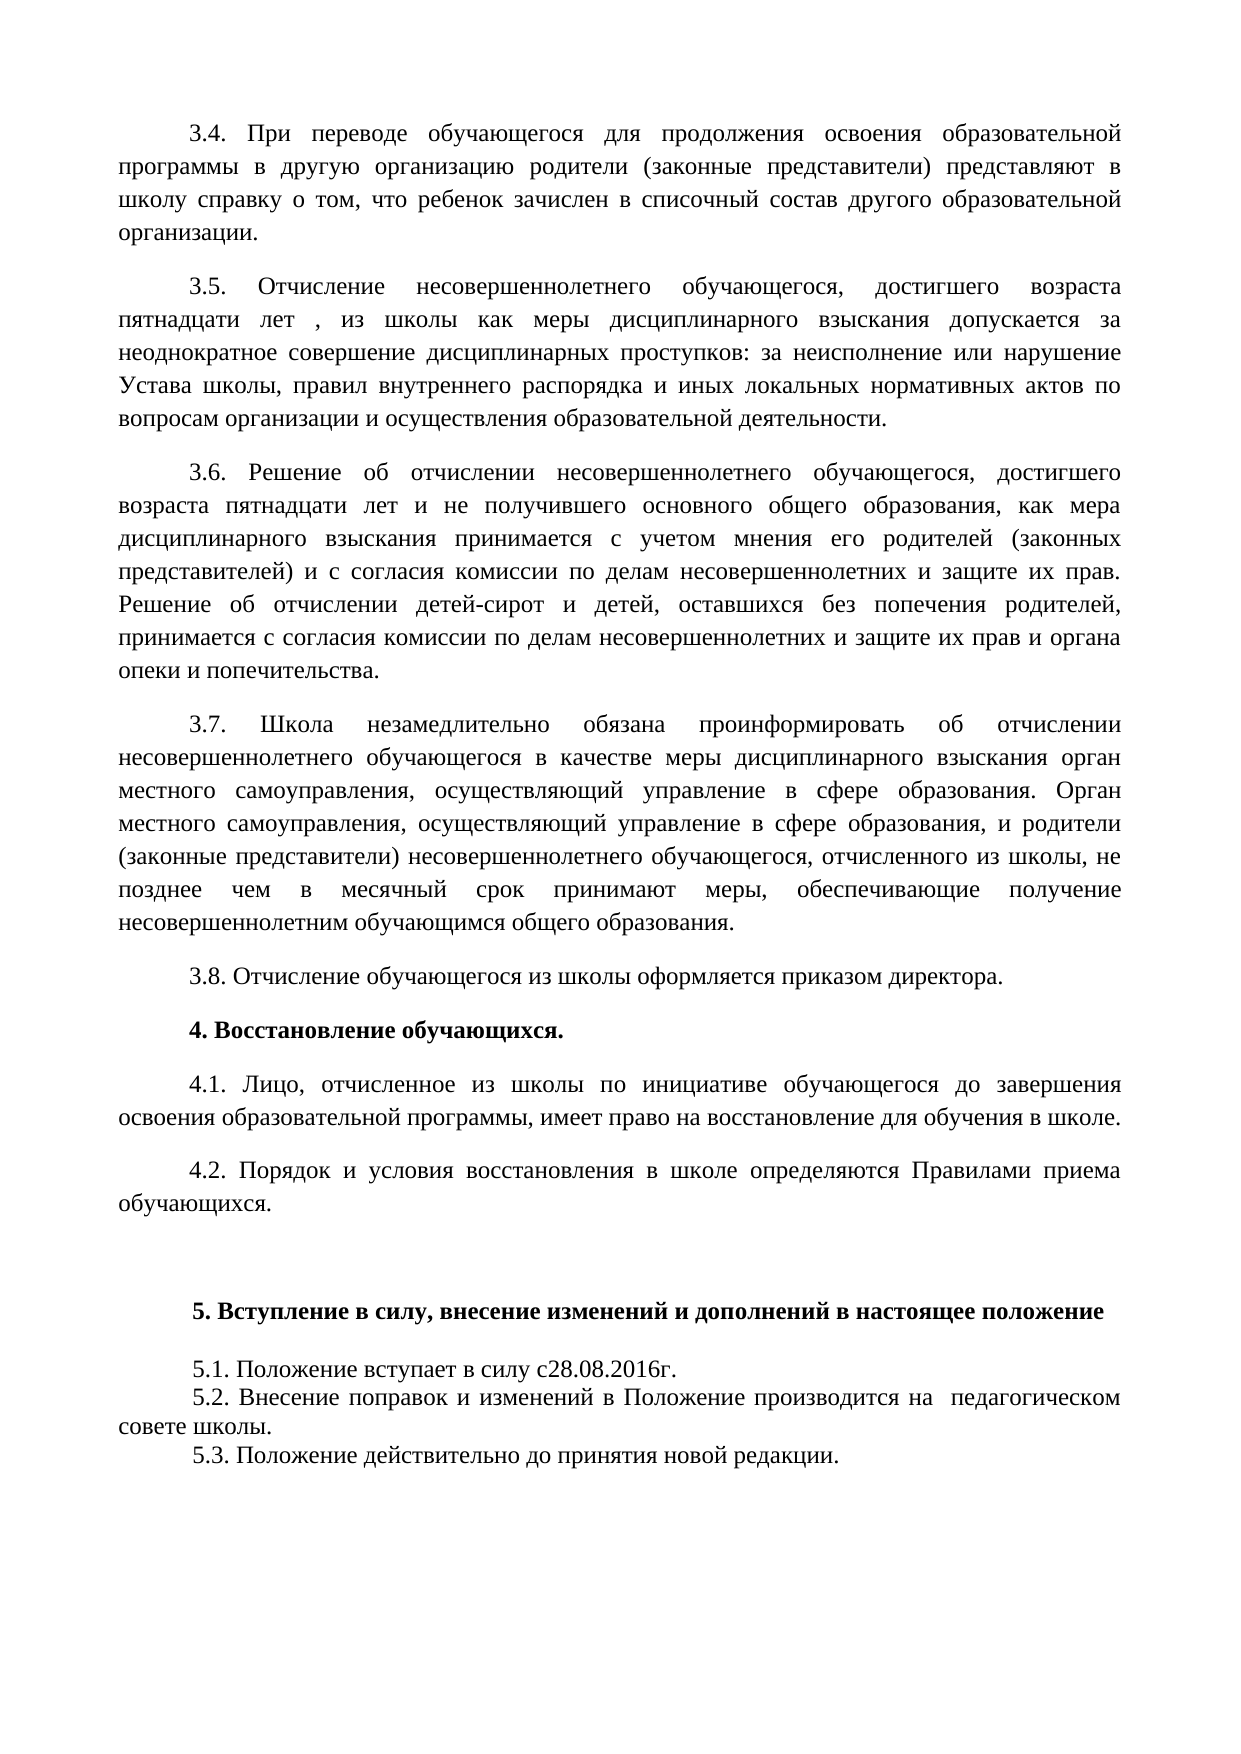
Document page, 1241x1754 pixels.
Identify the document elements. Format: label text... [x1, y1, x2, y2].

text 3.6. Решение об отчислении несовершеннолетнего обучающегося, достигшего возраста пятнадцати лет и не получившего основного общего образования, как мера дисциплинарного взыскания принимается с учетом мнения его родителей (законных представителей) и с согласия комиссии по делам несовершеннолетних и защите их прав. Решение об отчислении детей-сирот и детей, оставшихся без попечения родителей, принимается с согласия комиссии по делам несовершеннолетних и защите их прав и органа опеки и попечительства. [118, 457, 1122, 684]
text 3.5. Отчисление несовершеннолетнего обучающегося, достигшего возраста пятнадцати лет , из школы как меры дисциплинарного взыскания допускается за неоднократное совершение дисциплинарных проступков: за неисполнение или нарушение Устава школы, правил внутреннего распорядка и иных локальных нормативных актов по вопросам организации и осуществления образовательной деятельности. [118, 271, 1122, 432]
text 3.8. Отчисление обучающегося из школы оформляется приказом директора. [118, 961, 1122, 990]
text 3.7. Школа незамедлительно обязана проинформировать об отчислении несовершеннолетнего обучающегося в качестве меры дисциплинарного взыскания орган местного самоуправления, осуществляющий управление в сфере образования. Орган местного самоуправления, осуществляющий управление в сфере образования, и родители (законные представители) несовершеннолетнего обучающегося, отчисленного из школы, не позднее чем в месячный срок принимают меры, обеспечивающие получение несовершеннолетним обучающимся общего образования. [118, 709, 1122, 936]
text 5.3. Положение действительно до принятия новой редакции. [118, 1440, 1122, 1469]
text 3.4. При переводе обучающегося для продолжения освоения образовательной программы в другую организацию родители (законные представители) представляют в школу справку о том, что ребенок зачислен в списочный состав другого образовательной организации. [118, 118, 1122, 246]
text 4.1. Лицо, отчисленное из школы по инициативе обучающегося до завершения освоения образовательной программы, имеет право на восстановление для обучения в школе. [118, 1069, 1122, 1130]
text 4. Восстановление обучающихся. [118, 1015, 1122, 1043]
text 4.2. Порядок и условия восстановления в школе определяются Правилами приема обучающихся. [118, 1156, 1122, 1217]
text 5. Вступление в силу, внесение изменений и дополнений в настоящее положение [118, 1296, 1122, 1325]
text 5.2. Внесение поправок и изменений в Положение производится на педагогическом совете школы. [118, 1382, 1122, 1440]
text 5.1. Положение вступает в силу с28.08.2016г. [118, 1354, 1122, 1382]
